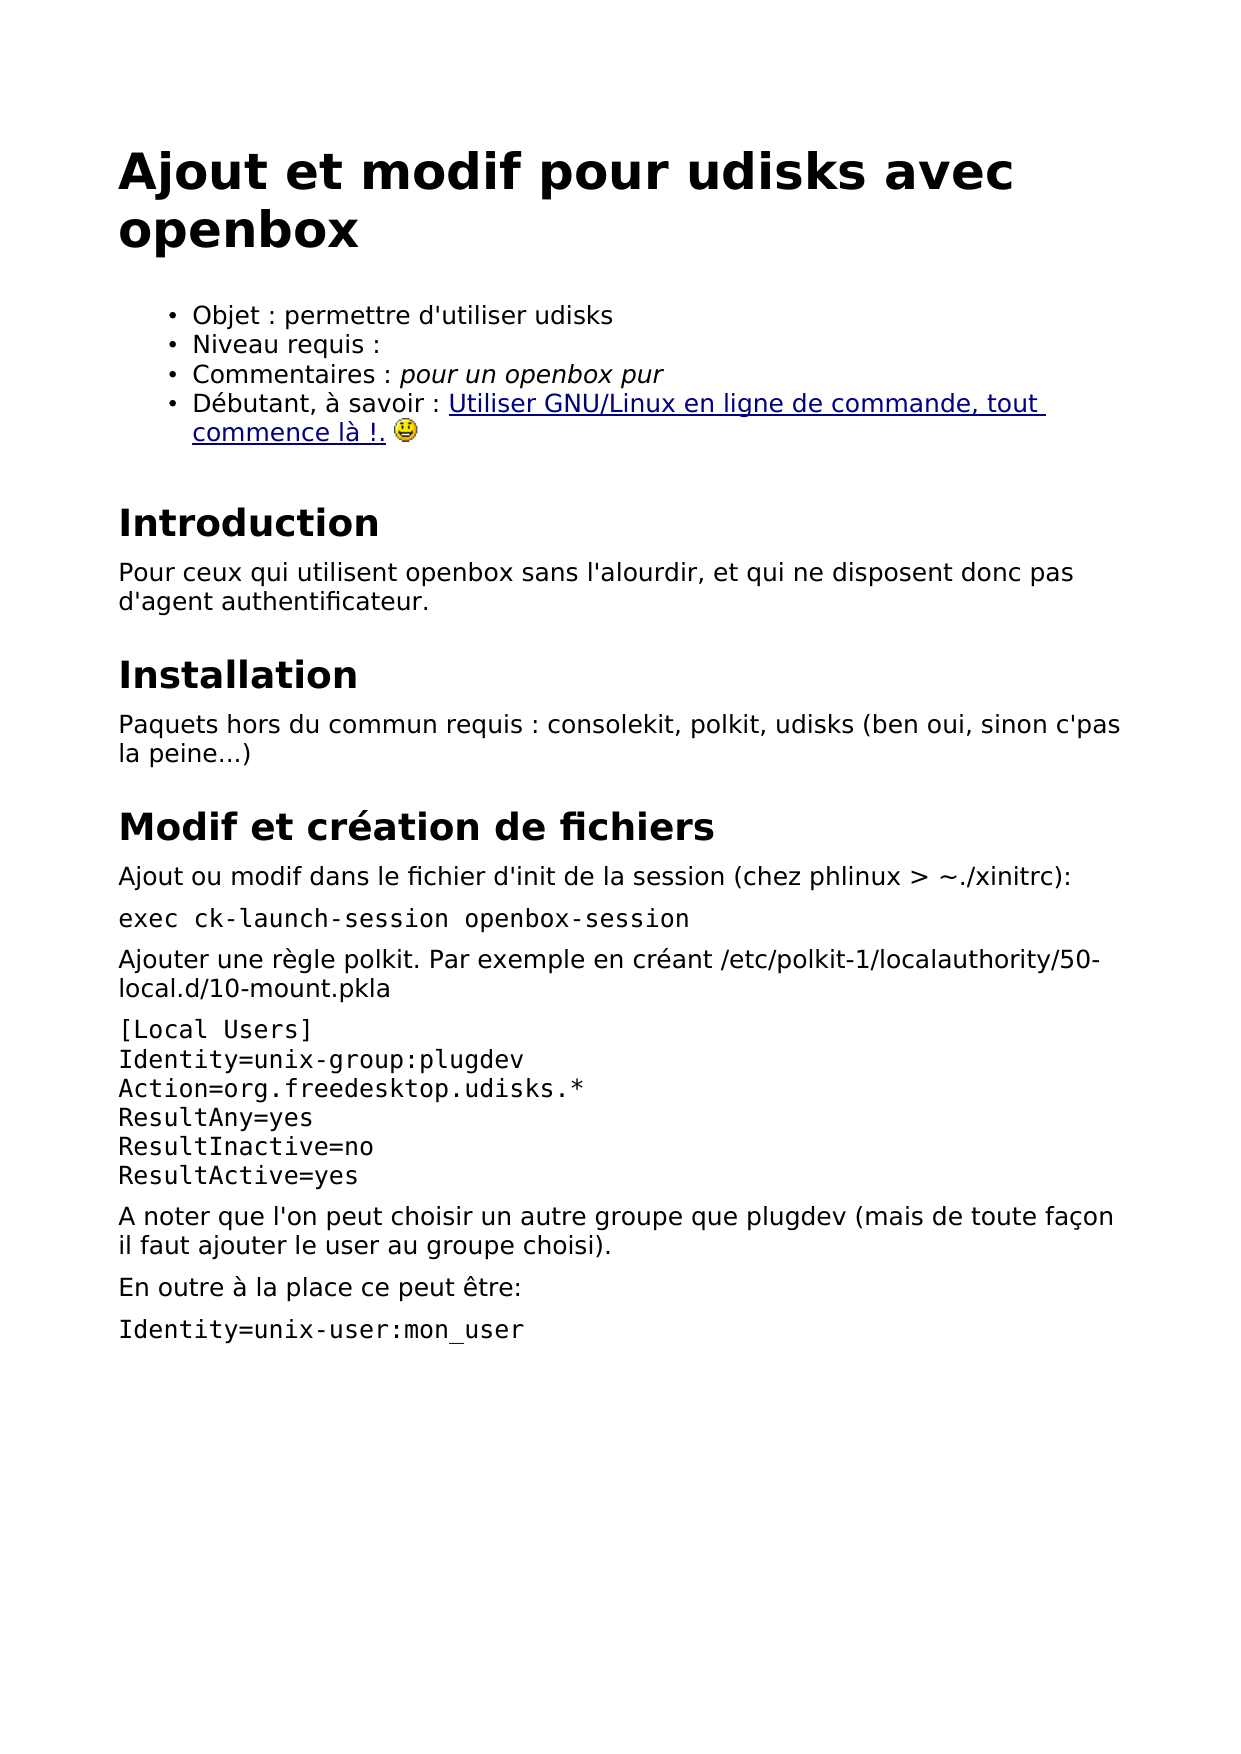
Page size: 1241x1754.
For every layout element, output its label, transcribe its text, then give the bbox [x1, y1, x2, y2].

subtitle Modif et création de fichiers [118, 806, 1122, 850]
text Paquets hors du commun requis : consolekit, polkit, udisks (ben oui, sinon c'pas la peine...) [118, 710, 1122, 768]
text Pour ceux qui utilisent openbox sans l'alourdir, et qui ne disposent donc pas d'agent authentificateur. [118, 558, 1122, 617]
text Identity=unix-user:mon_user [118, 1315, 1122, 1344]
text En outre à la place ce peut être: [118, 1273, 1122, 1302]
text A noter que l'on peut choisir un autre groupe que plugdev (mais de toute façon il faut ajouter le user au groupe choisi). [118, 1202, 1122, 1261]
text Ajouter une règle polkit. Par exemple en créant /etc/polkit-1/localauthority/50-local.d/10-mount.pkla [118, 945, 1122, 1003]
picture [394, 418, 418, 442]
list Commentaires : pour un openbox pur [177, 360, 1122, 389]
subtitle Installation [118, 654, 1122, 698]
subtitle Ajout et modif pour udisks avec openbox [118, 143, 1122, 259]
list Objet : permettre d'utiliser udisks [177, 302, 1122, 331]
list Débutant, à savoir : Utiliser GNU/Linux en ligne de commande, tout commence là !. [177, 389, 1122, 448]
text Ajout ou modif dans le fichier d'init de la session (chez phlinux > ~./xinitrc): [118, 862, 1122, 891]
list Niveau requis : [177, 331, 1122, 360]
text [Local Users] Identity=unix-group:plugdev Action=org.freedesktop.udisks.* ResultAny=yes ResultInactive=no ResultActive=yes [118, 1016, 1122, 1191]
text exec ck-launch-session openbox-session [118, 904, 1122, 933]
subtitle Introduction [118, 502, 1122, 546]
